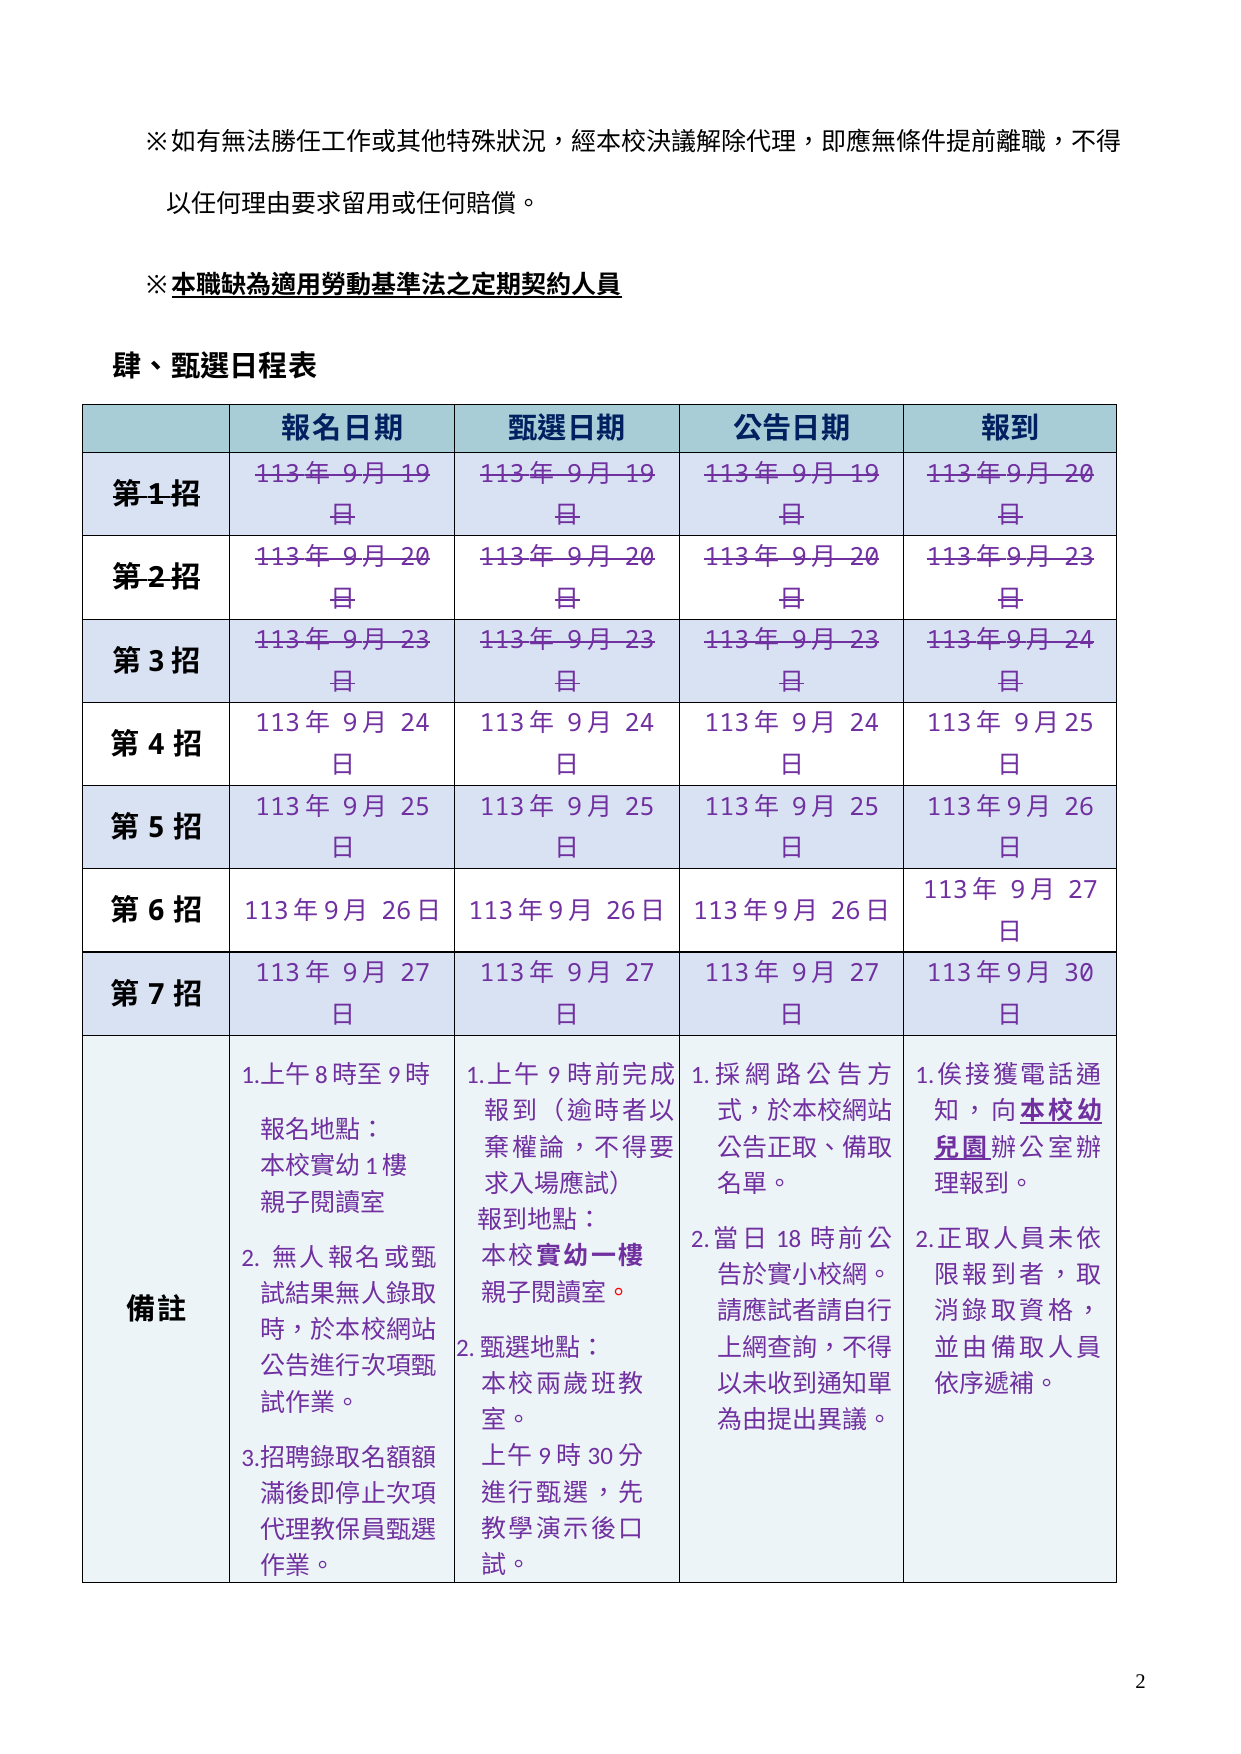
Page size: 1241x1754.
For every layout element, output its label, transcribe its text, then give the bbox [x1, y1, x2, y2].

table_cell 113年 9月 19日 [455, 453, 679, 535]
table_cell 113年 9月 23日 [230, 620, 454, 702]
table_cell 113年 9月 19日 [680, 453, 903, 535]
table_cell 113年 9月 23日 [455, 620, 679, 702]
table_cell 備註 [83, 1036, 229, 1582]
table_cell 113年 9月 20日 [230, 536, 454, 618]
table_cell 113年9月 26日 [230, 869, 454, 951]
table_cell 1.上午9時前完成報到（逾時者以棄權論，不得要求入場應試） 報到地點： 本校實幼一樓親子閱讀室。 2. 甄選地點： 本校兩歲班教室。 上午9時30分進行甄選，先教學演示後口試。 [455, 1036, 679, 1582]
table_cell 1.俟接獲電話通知，向本校幼兒園辦公室辦理報到。 2.正取人員未依限報到者，取消錄取資格，並由備取人員依序遞補。 [904, 1036, 1116, 1582]
table_header 甄選日期 [455, 405, 679, 452]
table_cell 第1招 [83, 453, 229, 535]
text ※本職缺為適用勞動基準法之定期契約人員 [142, 241, 1146, 304]
table_header 報名日期 [230, 405, 454, 452]
table_cell 113年 9月 25日 [680, 786, 903, 868]
table_cell 113年 9月 27日 [904, 869, 1116, 951]
table_cell 第5招 [83, 786, 229, 868]
table_cell 113年9月 23日 [904, 536, 1116, 618]
table_cell 113年 9月 23日 [680, 620, 903, 702]
list 甄選日程表 [112, 322, 1146, 385]
table_header 公告日期 [680, 405, 903, 452]
table_cell 113年 9月25日 [904, 703, 1116, 785]
table_cell 第6招 [83, 869, 229, 951]
table_cell 第7招 [83, 953, 229, 1035]
table_cell 113年9月 30日 [904, 953, 1116, 1035]
table_cell 113年 9月 19日 [230, 453, 454, 535]
table_cell 113年 9月 25日 [230, 786, 454, 868]
table_header [83, 405, 229, 452]
table_cell 第4招 [83, 703, 229, 785]
table_cell 1.上午8時至9時 報名地點： 本校實幼1樓 親子閱讀室 2. 無人報名或甄試結果無人錄取時，於本校網站公告進行次項甄試作業。 3.招聘錄取名額額滿後即停止次項代理教保員甄選作業。 [230, 1036, 454, 1582]
table_cell 113年 9月 25日 [455, 786, 679, 868]
table_cell 113年9月 26日 [904, 786, 1116, 868]
table_cell 第2招 [83, 536, 229, 618]
table_cell 113年 9月 24日 [680, 703, 903, 785]
table_cell 113年9月 26日 [455, 869, 679, 951]
table_cell 113年9月 24日 [904, 620, 1116, 702]
table_cell 113年 9月 24日 [455, 703, 679, 785]
table_header 報到 [904, 405, 1116, 452]
table_cell 113年 9月 20日 [455, 536, 679, 618]
table_cell 113年9月 26日 [680, 869, 903, 951]
table_cell 113年 9月 27日 [680, 953, 903, 1035]
table_cell 第3招 [83, 620, 229, 702]
table_cell 113年9月 20日 [904, 453, 1116, 535]
table_cell 113年 9月 24日 [230, 703, 454, 785]
table_cell 113年 9月 27日 [230, 953, 454, 1035]
table_cell 113年 9月 27日 [455, 953, 679, 1035]
text ※如有無法勝任工作或其他特殊狀況，經本校決議解除代理，即應無條件提前離職，不得以任何理由要求留用或任何賠償。 [142, 97, 1146, 222]
table_cell 113年 9月 20日 [680, 536, 903, 618]
table_cell 1.採網路公告方式，於本校網站公告正取、備取名單。 2.當日18時前公告於實小校網。請應試者請自行上網查詢，不得以未收到通知單為由提出異議。 [680, 1036, 903, 1582]
